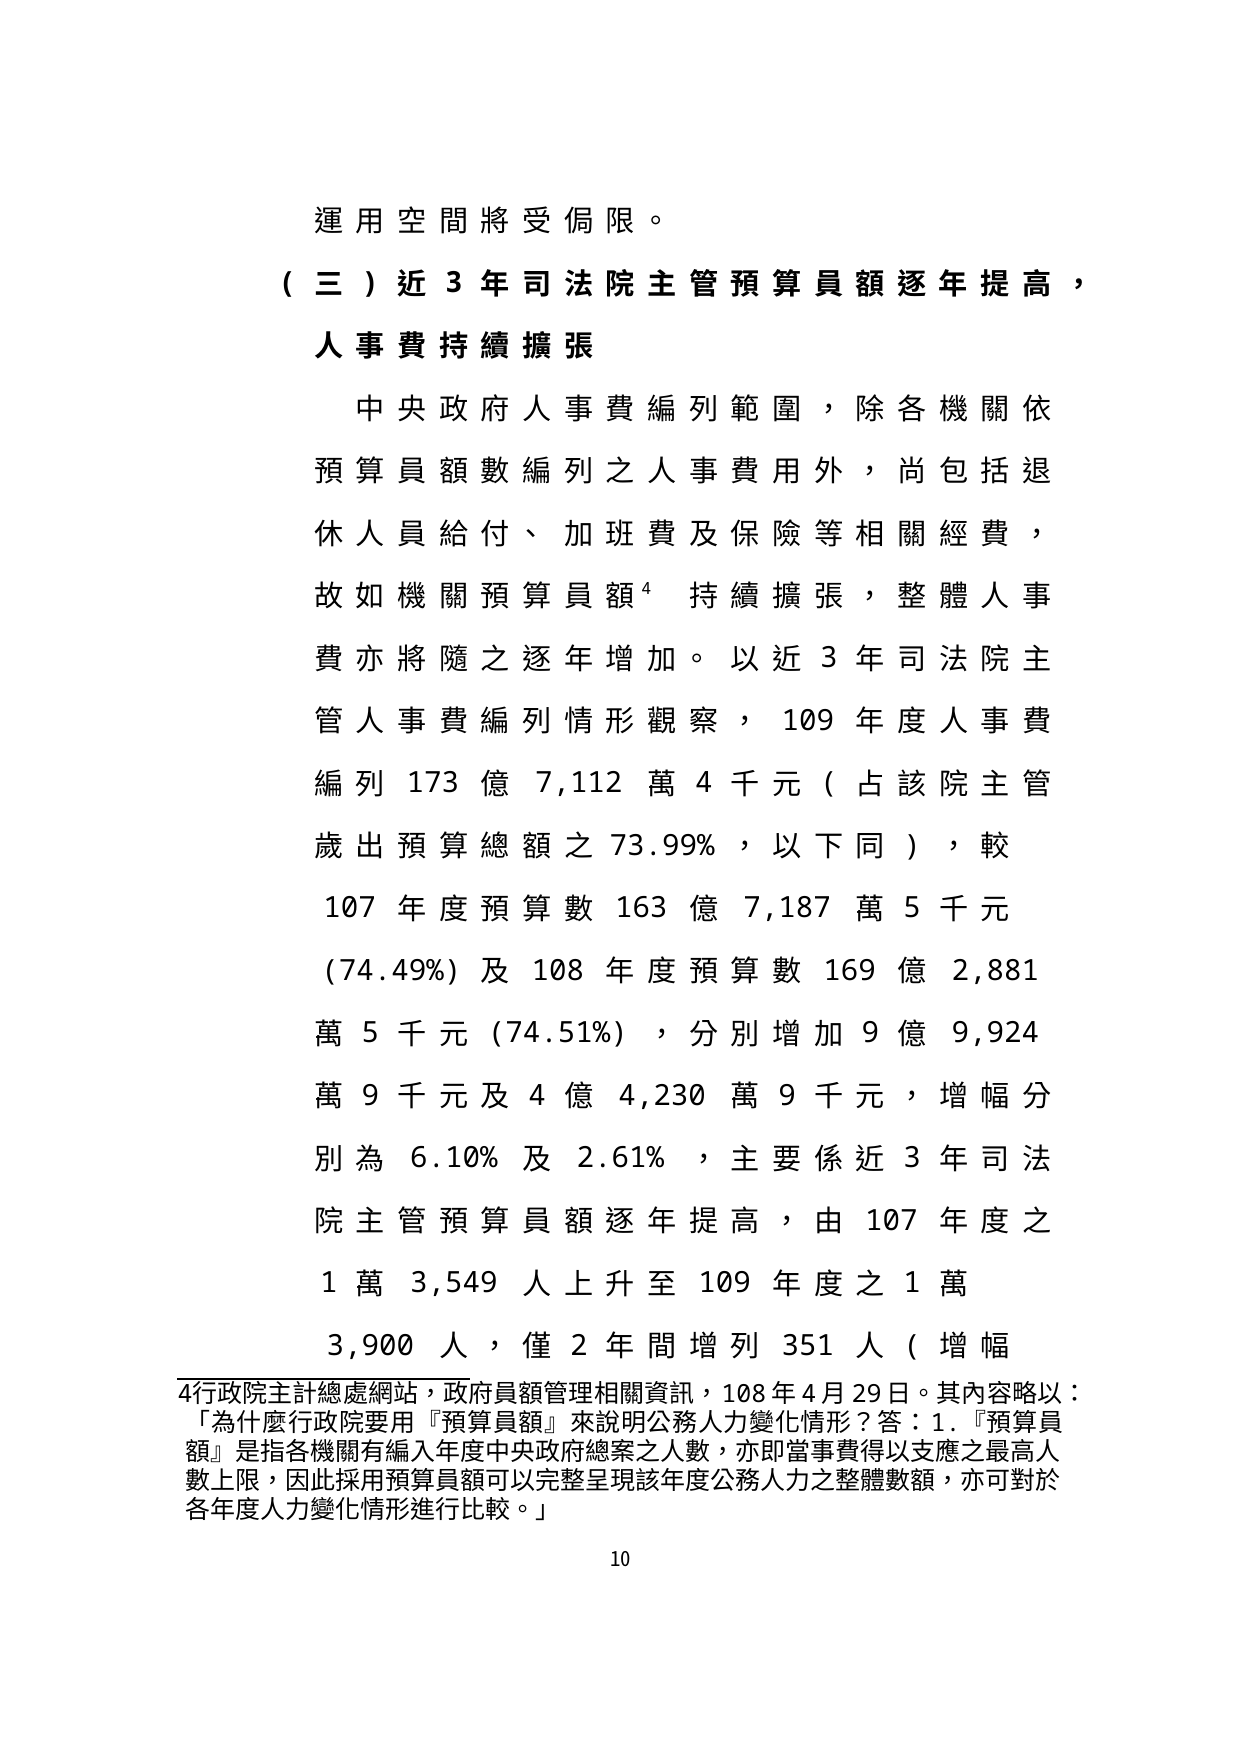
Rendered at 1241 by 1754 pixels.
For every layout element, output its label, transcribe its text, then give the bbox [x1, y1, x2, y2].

text 中央政府人事費編列範圍，除各機關依預算員額數編列之人事費用外，尚包括退休人員給付、加班費及保險等相關經費，故如機關預算員額持續擴張，整體人事費亦將隨之逐年增加。以近3年司法院主管人事費編列情形觀察，109年度人事費編列173億7,112萬4千元(占該院主管歲出預算總額之73.99%，以下同)，較107年度預算數163億7,187萬5千元(74.49%)及108年度預算數169億2,881萬5千元(74.51%)，分別增加9億9,924萬9千元及4億4,230萬9千元，增幅分別為6.10%及2.61%，主要係近3年司法院主管預算員額逐年提高，由107年度之1萬3,549人上升至109年度之1萬3,900人，僅2年間增列351人(增幅2.59%)，致相關人事費亦隨之逐年增加。 [271, 365, 1058, 1365]
text 行政院主計總處網站，政府員額管理相關資訊，108年4月29日。其內容略以：「為什麼行政院要用『預算員額』來說明公務人力變化情形？答：1.『預算員額』是指各機關有編入年度中央政府總案之人數，亦即當事費得以支應之最高人數上限，因此採用預算員額可以完整呈現該年度公務人力之整體數額，亦可對於各年度人力變化情形進行比較。」 [177, 1379, 1063, 1525]
text 司法院及所屬機關109年度預算員額數為1萬3,900人，已達總員額法第4條第2項規定上限，未來如有重大新增業務，將無可資運用之員額空間。另據司法院補充說明：「109年預算員額總數已達總員額法司法機關員額上限，於法制層面如仍維持現狀下，依現行總員額法之相關規定，則本院將面臨無員額可資應用之困境，不足以因應法規新(修)訂所應補充之各類人力(含審判及輔助人力)新法院成立所需新增人力等員額。」顯示在總員額法之相關規定修正放寬前，整體司法人力彈性運用空間將受侷限。 [271, 177, 1058, 240]
text (三)近3年司法院主管預算員額逐年提高，人事費持續擴張 [242, 240, 1058, 365]
